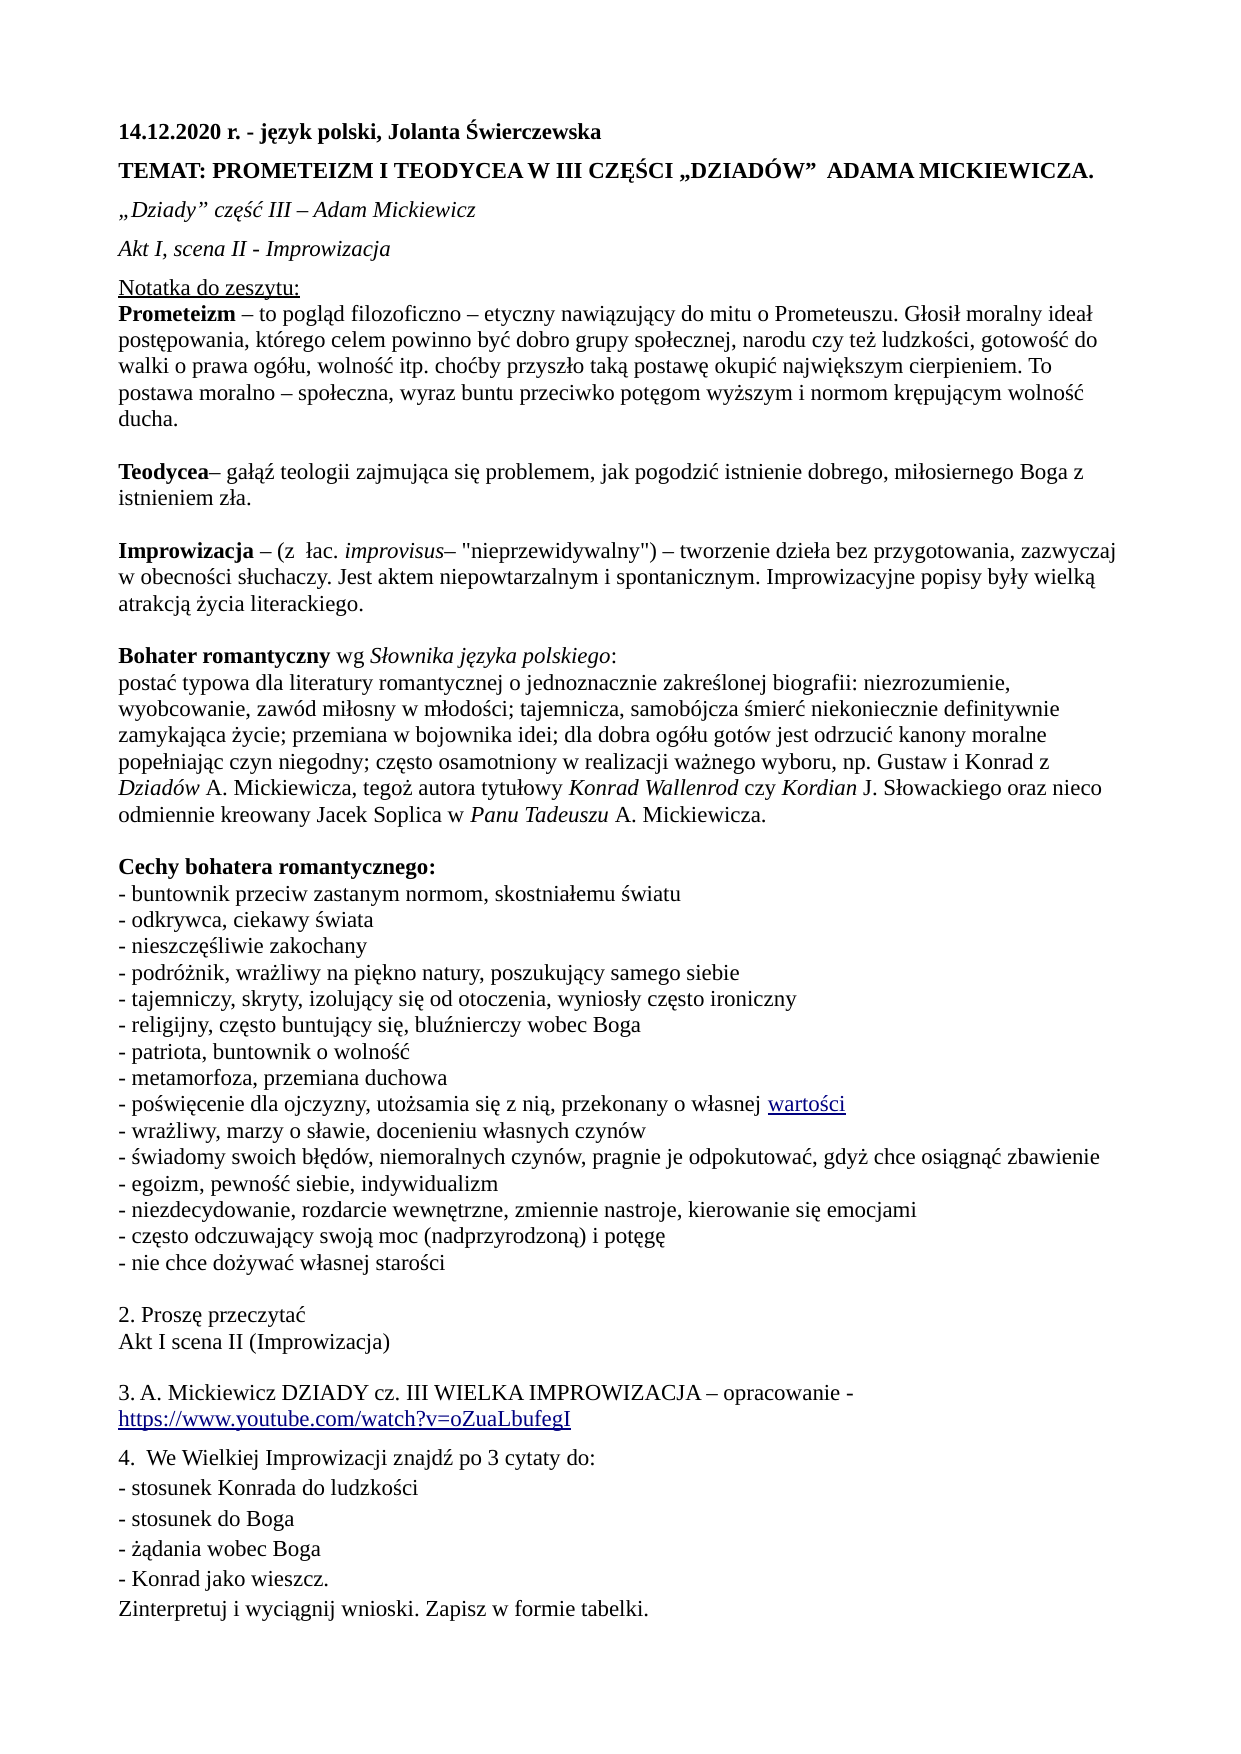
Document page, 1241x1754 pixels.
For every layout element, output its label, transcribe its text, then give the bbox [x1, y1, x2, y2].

text 2. Proszę przeczytać [118, 1301, 1122, 1328]
text 14.12.2020 r. - język polski, Jolanta Świerczewska [118, 118, 1122, 144]
text „Dziady” część III – Adam Mickiewicz [118, 196, 1122, 222]
text 4. We Wielkiej Improwizacji znajdź po 3 cytaty do: - stosunek Konrada do ludzkości - stosunek do Boga - żądania wobec Boga - Konrad jako wieszcz. Zinterpretuj i wyciągnij wnioski. Zapisz w formie tabelki. [118, 1444, 1122, 1622]
text Prometeizm – to pogląd filozoficzno – etyczny nawiązujący do mitu o Prometeuszu. Głosił moralny ideał postępowania, którego celem powinno być dobro grupy społecznej, narodu czy też ludzkości, gotowość do walki o prawa ogółu, wolność itp. choćby przyszło taką postawę okupić największym cierpieniem. To postawa moralno – społeczna, wyraz buntu przeciwko potęgom wyższym i normom krępującym wolność ducha. [118, 300, 1122, 432]
text Teodycea– gałąź teologii zajmująca się problemem, jak pogodzić istnienie dobrego, miłosiernego Boga z istnieniem zła. [118, 458, 1122, 511]
text TEMAT: PROMETEIZM I TEODYCEA W III CZĘŚCI „DZIADÓW” ADAMA MICKIEWICZA. [118, 157, 1122, 183]
text Bohater romantyczny wg Słownika języka polskiego: [118, 642, 1122, 669]
text Akt I scena II (Improwizacja) [118, 1328, 1122, 1354]
text Akt I, scena II - Improwizacja [118, 235, 1122, 261]
text postać typowa dla literatury romantycznej o jednoznacznie zakreślonej biografii: niezrozumienie, wyobcowanie, zawód miłosny w młodości; tajemnicza, samobójcza śmierć niekoniecznie definitywnie zamykająca życie; przemiana w bojownika idei; dla dobra ogółu gotów jest odrzucić kanony moralne popełniając czyn niegodny; często osamotniony w realizacji ważnego wyboru, np. Gustaw i Konrad z Dziadów A. Mickiewicza, tegoż autora tytułowy Konrad Wallenrod czy Kordian J. Słowackiego oraz nieco odmiennie kreowany Jacek Soplica w Panu Tadeuszu A. Mickiewicza. [118, 669, 1122, 827]
text Improwizacja – (z łac. improvisus– "nieprzewidywalny") – tworzenie dzieła bez przygotowania, zazwyczaj w obecności słuchaczy. Jest aktem niepowtarzalnym i spontanicznym. Improwizacyjne popisy były wielką atrakcją życia literackiego. [118, 537, 1122, 616]
subtitle 3. A. Mickiewicz DZIADY cz. III WIELKA IMPROWIZACJA – opracowanie - https://www.youtube.com/watch?v=oZuaLbufegI [118, 1379, 1122, 1432]
text Notatka do zeszytu: [118, 273, 1122, 300]
text Cechy bohatera romantycznego: - buntownik przeciw zastanym normom, skostniałemu światu - odkrywca, ciekawy świata - nieszczęśliwie zakochany - podróżnik, wrażliwy na piękno natury, poszukujący samego siebie - tajemniczy, skryty, izolujący się od otoczenia, wyniosły często ironiczny - religijny, często buntujący się, bluźnierczy wobec Boga - patriota, buntownik o wolność - metamorfoza, przemiana duchowa - poświęcenie dla ojczyzny, utożsamia się z nią, przekonany o własnej wartości - wrażliwy, marzy o sławie, docenieniu własnych czynów - świadomy swoich błędów, niemoralnych czynów, pragnie je odpokutować, gdyż chce osiągnąć zbawienie - egoizm, pewność siebie, indywidualizm - niezdecydowanie, rozdarcie wewnętrzne, zmiennie nastroje, kierowanie się emocjami - często odczuwający swoją moc (nadprzyrodzoną) i potęgę - nie chce dożywać własnej starości [118, 853, 1122, 1301]
